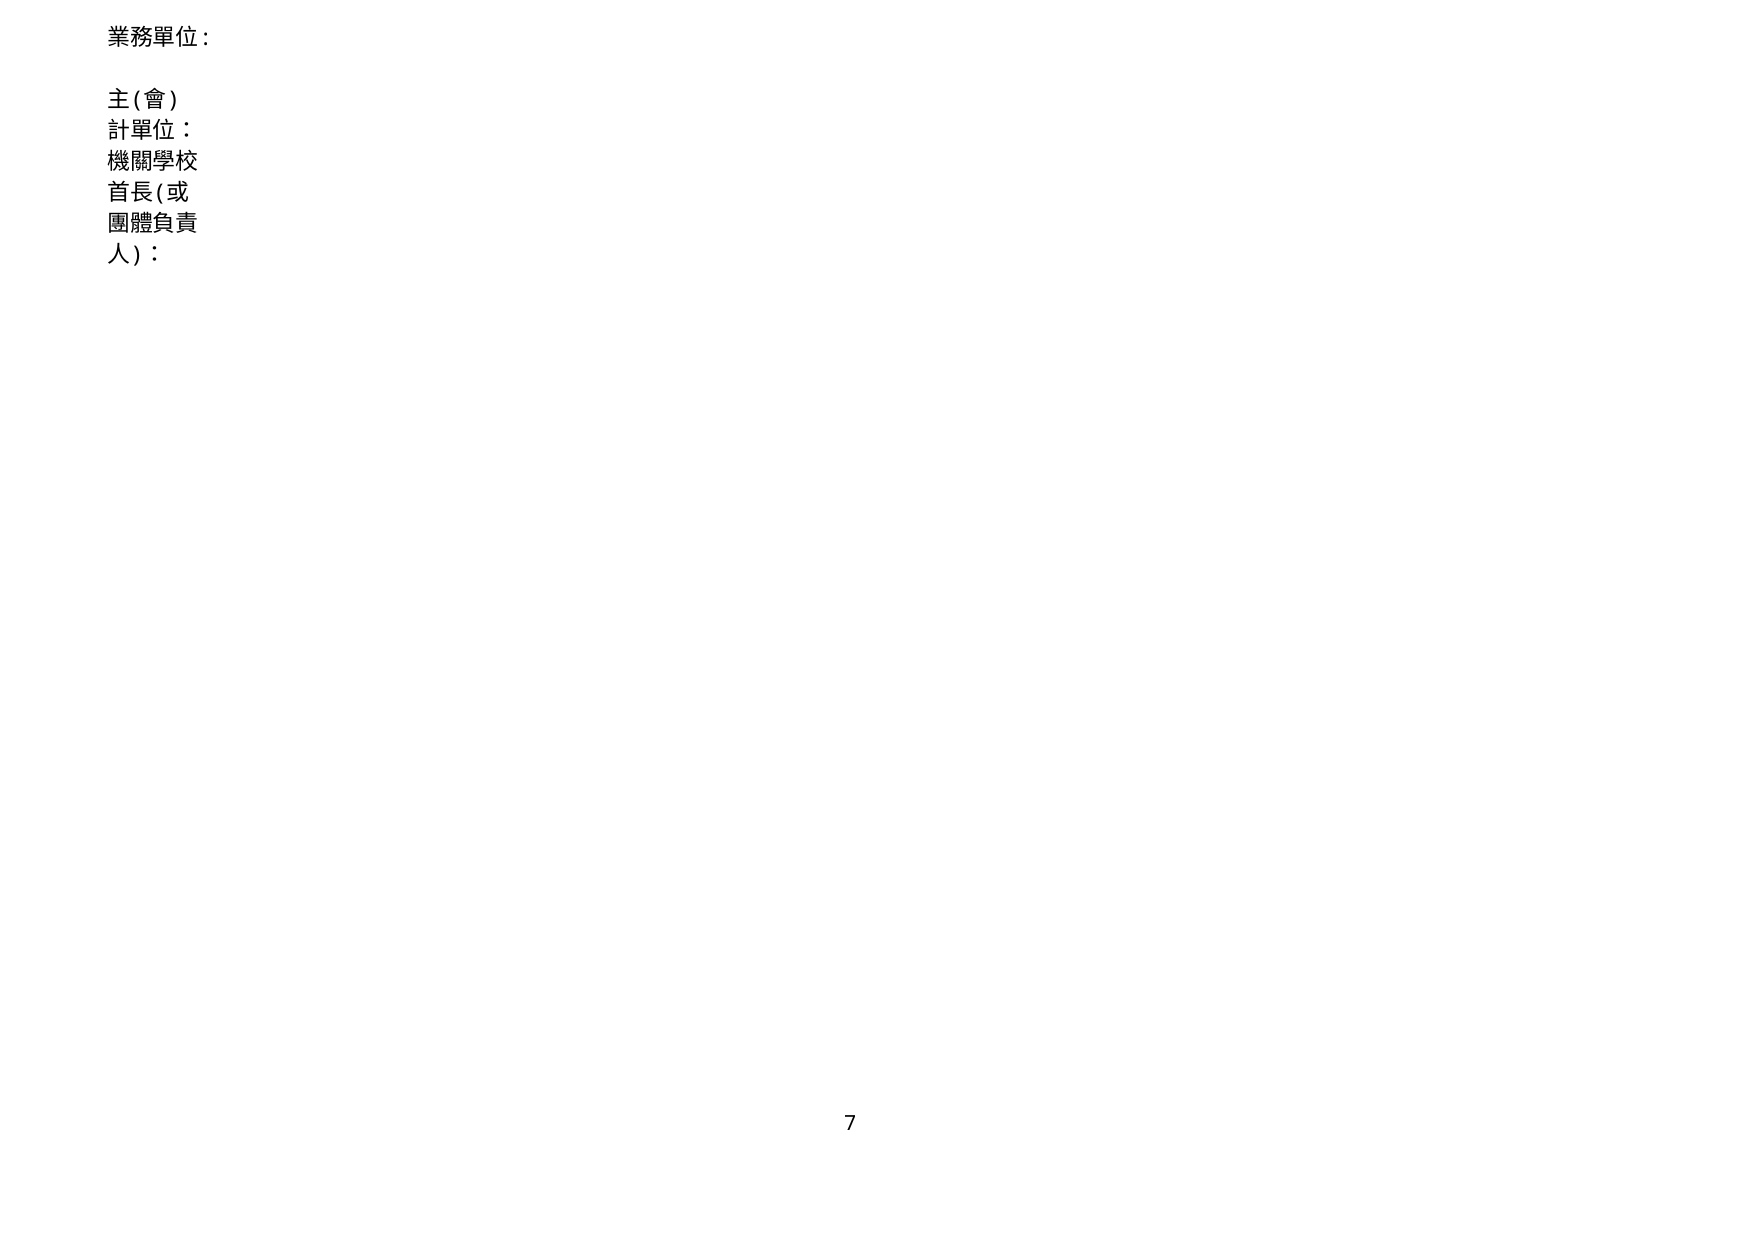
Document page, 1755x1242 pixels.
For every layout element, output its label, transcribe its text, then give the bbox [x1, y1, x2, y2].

text 業務單位: 主(會)計單位： 機關學校首長(或團體負責人)： [107, 21, 201, 269]
